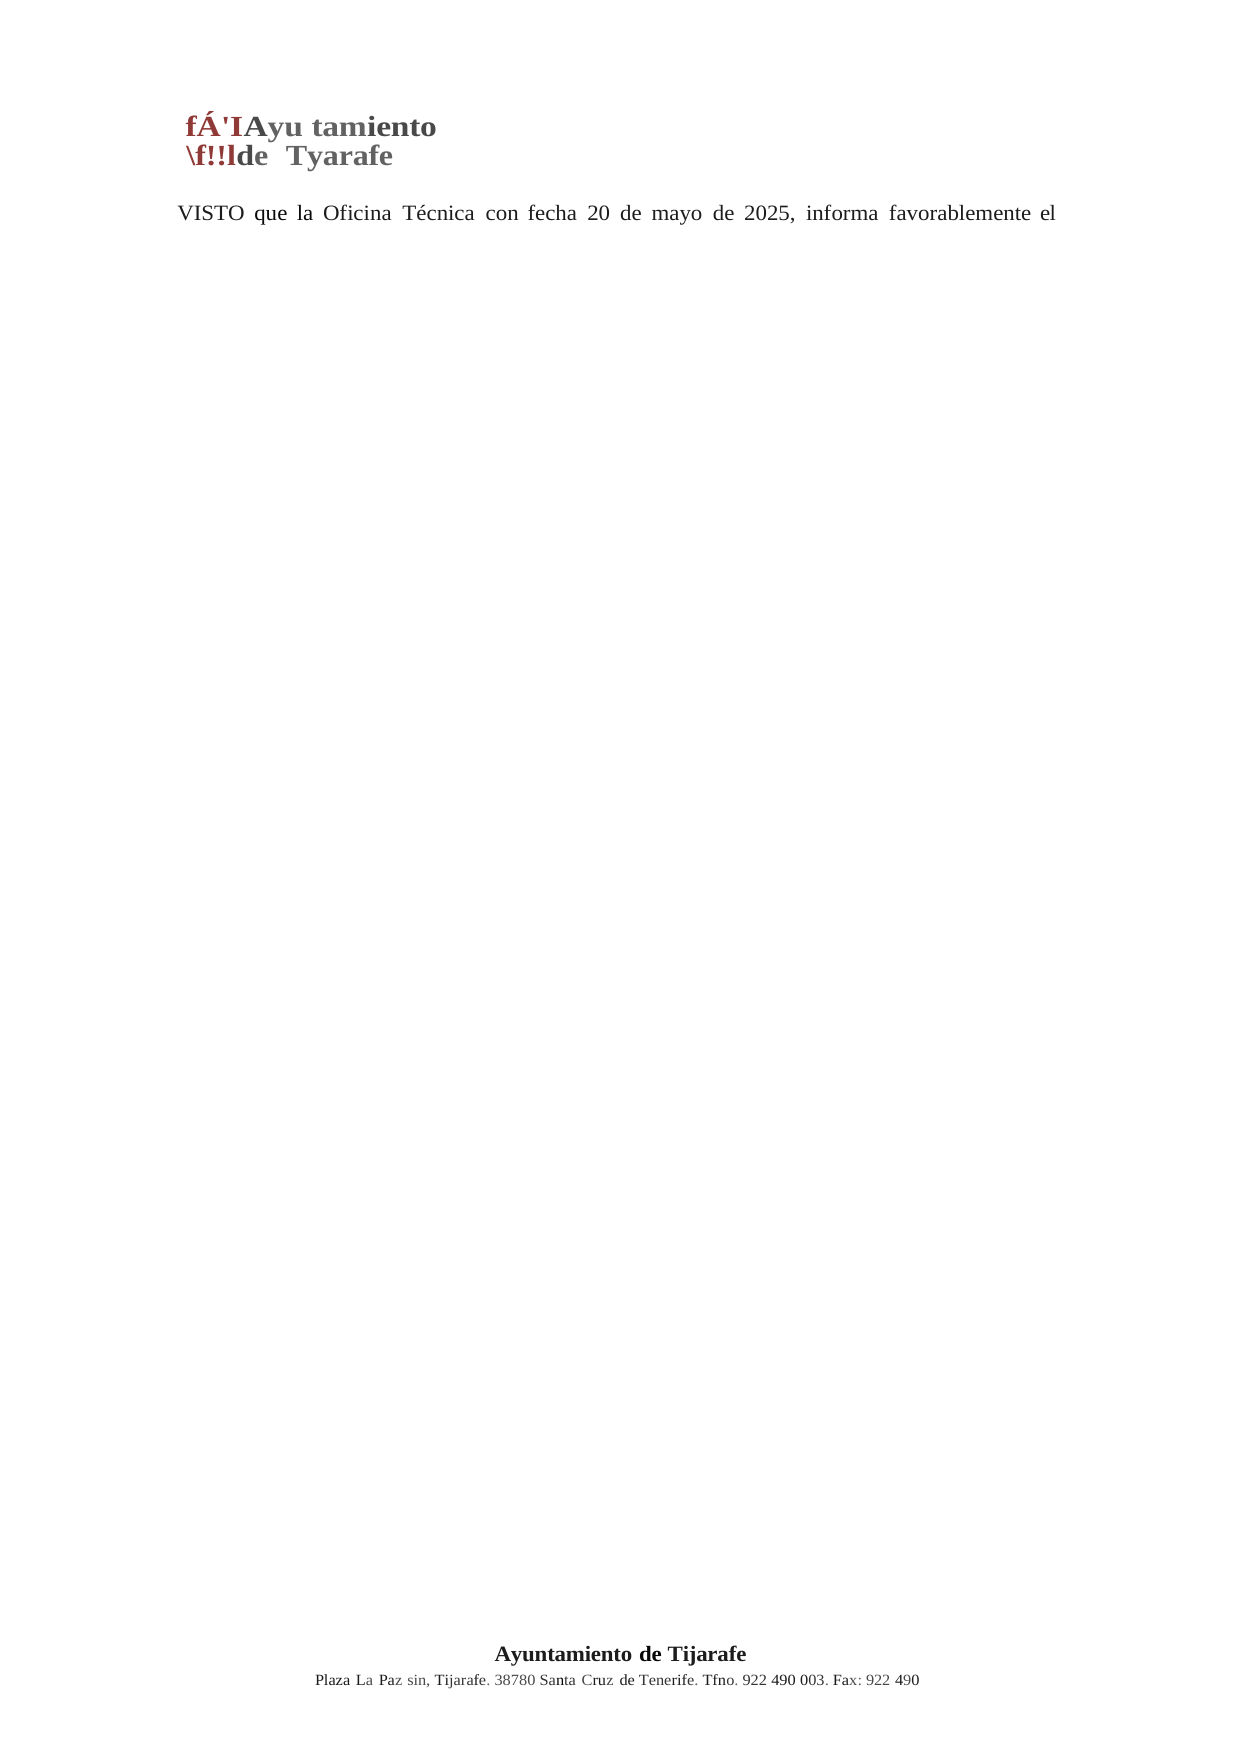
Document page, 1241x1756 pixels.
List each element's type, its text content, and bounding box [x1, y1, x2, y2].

text VISTO que la Oficina Técnica con fecha 20 de mayo de 2025, informa favorablemente el [177, 200, 1203, 226]
